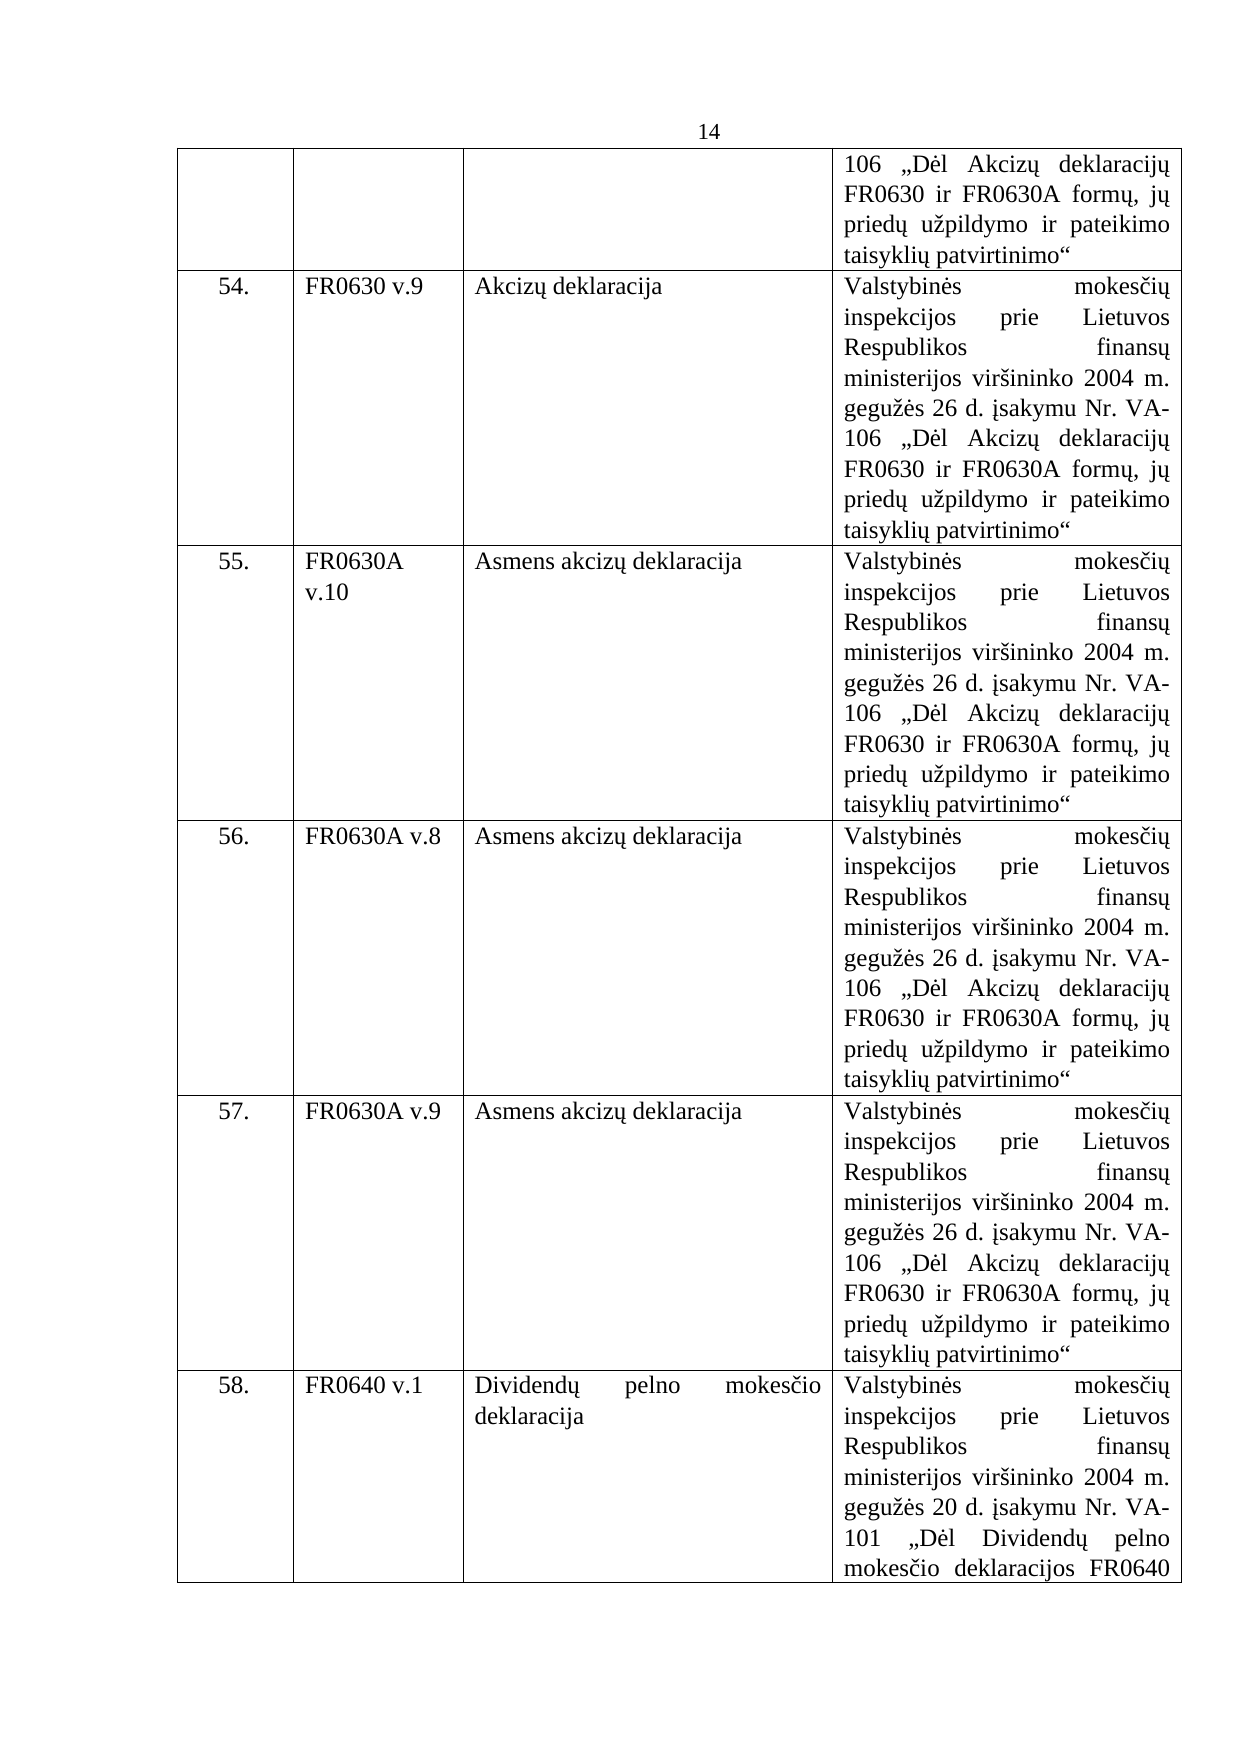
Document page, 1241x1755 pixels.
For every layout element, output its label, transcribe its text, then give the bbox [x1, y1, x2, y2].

table_cell Valstybinės mokesčių inspekcijos prie Lietuvos Respublikos finansų ministerijos viršininko 2004 m. gegužės 26 d. įsakymu Nr. VA-106 „Dėl Akcizų deklaracijų FR0630 ir FR0630A formų, jų priedų užpildymo ir pateikimo taisyklių patvirtinimo“ [833, 821, 1181, 1095]
table_cell Valstybinės mokesčių inspekcijos prie Lietuvos Respublikos finansų ministerijos viršininko 2004 m. gegužės 20 d. įsakymu Nr. VA-101 „Dėl Dividendų pelno mokesčio deklaracijos FR0640 [833, 1371, 1181, 1582]
table_cell 58. [178, 1371, 293, 1582]
table_cell Asmens akcizų deklaracija [464, 821, 832, 1095]
table_cell 106 „Dėl Akcizų deklaracijų FR0630 ir FR0630A formų, jų priedų užpildymo ir pateikimo taisyklių patvirtinimo“ [833, 149, 1181, 270]
table_cell FR0630 v.9 [294, 271, 463, 545]
table_cell FR0630A v.9 [294, 1096, 463, 1369]
table_cell 56. [178, 821, 293, 1095]
table_cell 54. [178, 271, 293, 545]
table_cell [464, 149, 832, 270]
table_cell Asmens akcizų deklaracija [464, 546, 832, 820]
table_cell [178, 149, 293, 270]
table_cell FR0640 v.1 [294, 1371, 463, 1582]
table_cell Valstybinės mokesčių inspekcijos prie Lietuvos Respublikos finansų ministerijos viršininko 2004 m. gegužės 26 d. įsakymu Nr. VA-106 „Dėl Akcizų deklaracijų FR0630 ir FR0630A formų, jų priedų užpildymo ir pateikimo taisyklių patvirtinimo“ [833, 1096, 1181, 1369]
table_cell Valstybinės mokesčių inspekcijos prie Lietuvos Respublikos finansų ministerijos viršininko 2004 m. gegužės 26 d. įsakymu Nr. VA-106 „Dėl Akcizų deklaracijų FR0630 ir FR0630A formų, jų priedų užpildymo ir pateikimo taisyklių patvirtinimo“ [833, 271, 1181, 545]
table_cell FR0630A v.8 [294, 821, 463, 1095]
table_cell Akcizų deklaracija [464, 271, 832, 545]
table_cell 55. [178, 546, 293, 820]
table_cell Dividendų pelno mokesčio deklaracija [464, 1371, 832, 1582]
table_cell FR0630A v.10 [294, 546, 463, 820]
table_cell [294, 149, 463, 270]
table_cell Valstybinės mokesčių inspekcijos prie Lietuvos Respublikos finansų ministerijos viršininko 2004 m. gegužės 26 d. įsakymu Nr. VA-106 „Dėl Akcizų deklaracijų FR0630 ir FR0630A formų, jų priedų užpildymo ir pateikimo taisyklių patvirtinimo“ [833, 546, 1181, 820]
table_cell 57. [178, 1096, 293, 1369]
table_cell Asmens akcizų deklaracija [464, 1096, 832, 1369]
